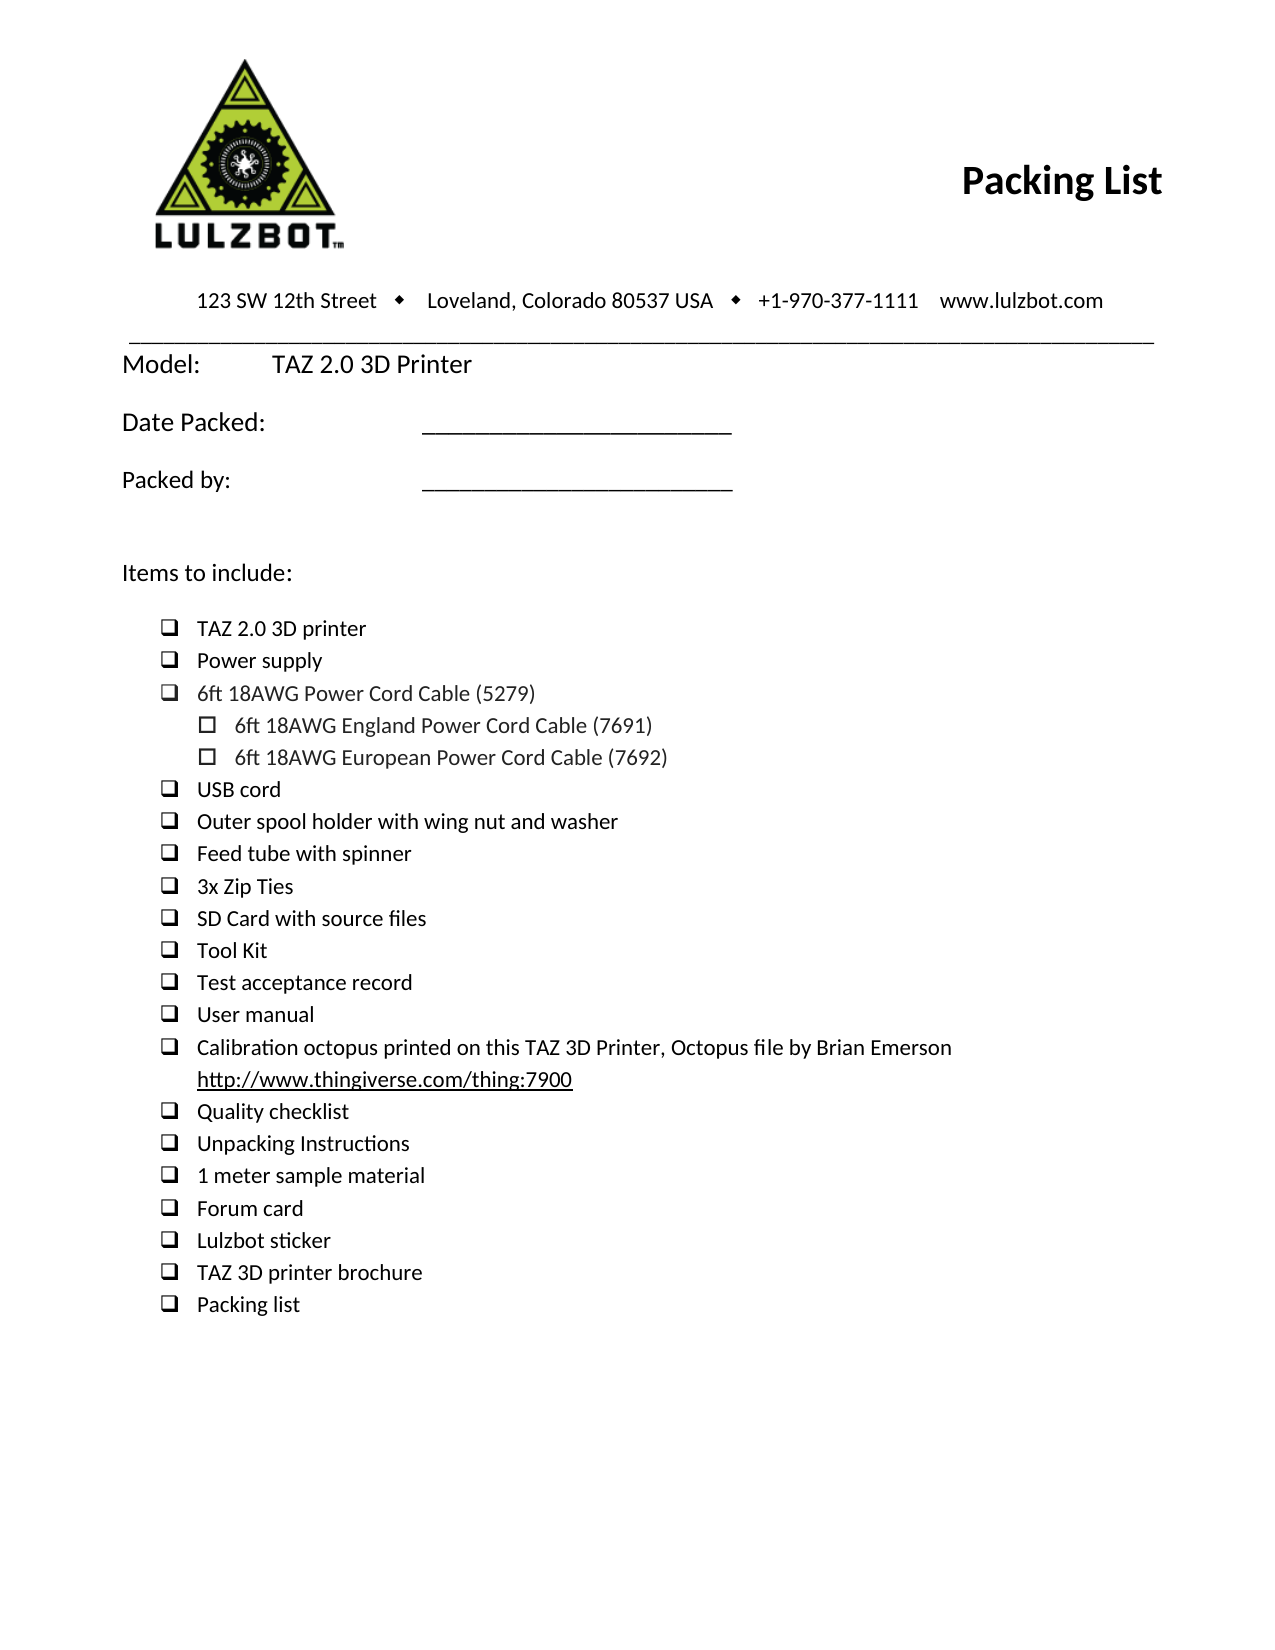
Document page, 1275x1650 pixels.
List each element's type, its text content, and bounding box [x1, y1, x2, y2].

picture [155, 59, 344, 249]
list 6ft 18AWG European Power Cord Cable (7692) [197, 743, 1162, 771]
list Tool Kit [159, 936, 1181, 964]
list Test acceptance record [159, 968, 1162, 996]
list Unpacking Instructions [159, 1129, 1162, 1157]
list USB cord [159, 775, 1162, 803]
text Items to include: [122, 520, 1181, 588]
list Forum card [159, 1194, 1162, 1222]
list TAZ 2.0 3D printer [159, 614, 1181, 642]
list Power supply [159, 646, 1162, 674]
list 1 meter sample material [159, 1161, 1162, 1189]
list User manual [159, 1001, 1181, 1028]
list Lulzbot sticker [159, 1226, 1162, 1254]
list SD Card with source files [159, 904, 1181, 932]
text Model: TAZ 2.0 3D Printer [122, 347, 1162, 380]
list Feed tube with spinner [159, 839, 1181, 868]
list Calibration octopus printed on this TAZ 3D Printer, Octopus file by Brian Emerson http://www.thingiverse.com/thing:7900 [159, 1033, 1181, 1093]
list Quality checklist [159, 1097, 1181, 1125]
list 6ft 18AWG England Power Cord Cable (7691) [197, 711, 1162, 739]
list TAZ 3D printer brochure [159, 1258, 1162, 1286]
text Packed by: _________________________ [122, 464, 1181, 495]
list Packing list [159, 1290, 1162, 1318]
text Date Packed: _______________________ [122, 406, 1162, 438]
list 3x Zip Ties [159, 872, 1181, 900]
list 6ft 18AWG Power Cord Cable (5279) [159, 679, 1162, 707]
list Outer spool holder with wing nut and washer [159, 807, 1181, 835]
